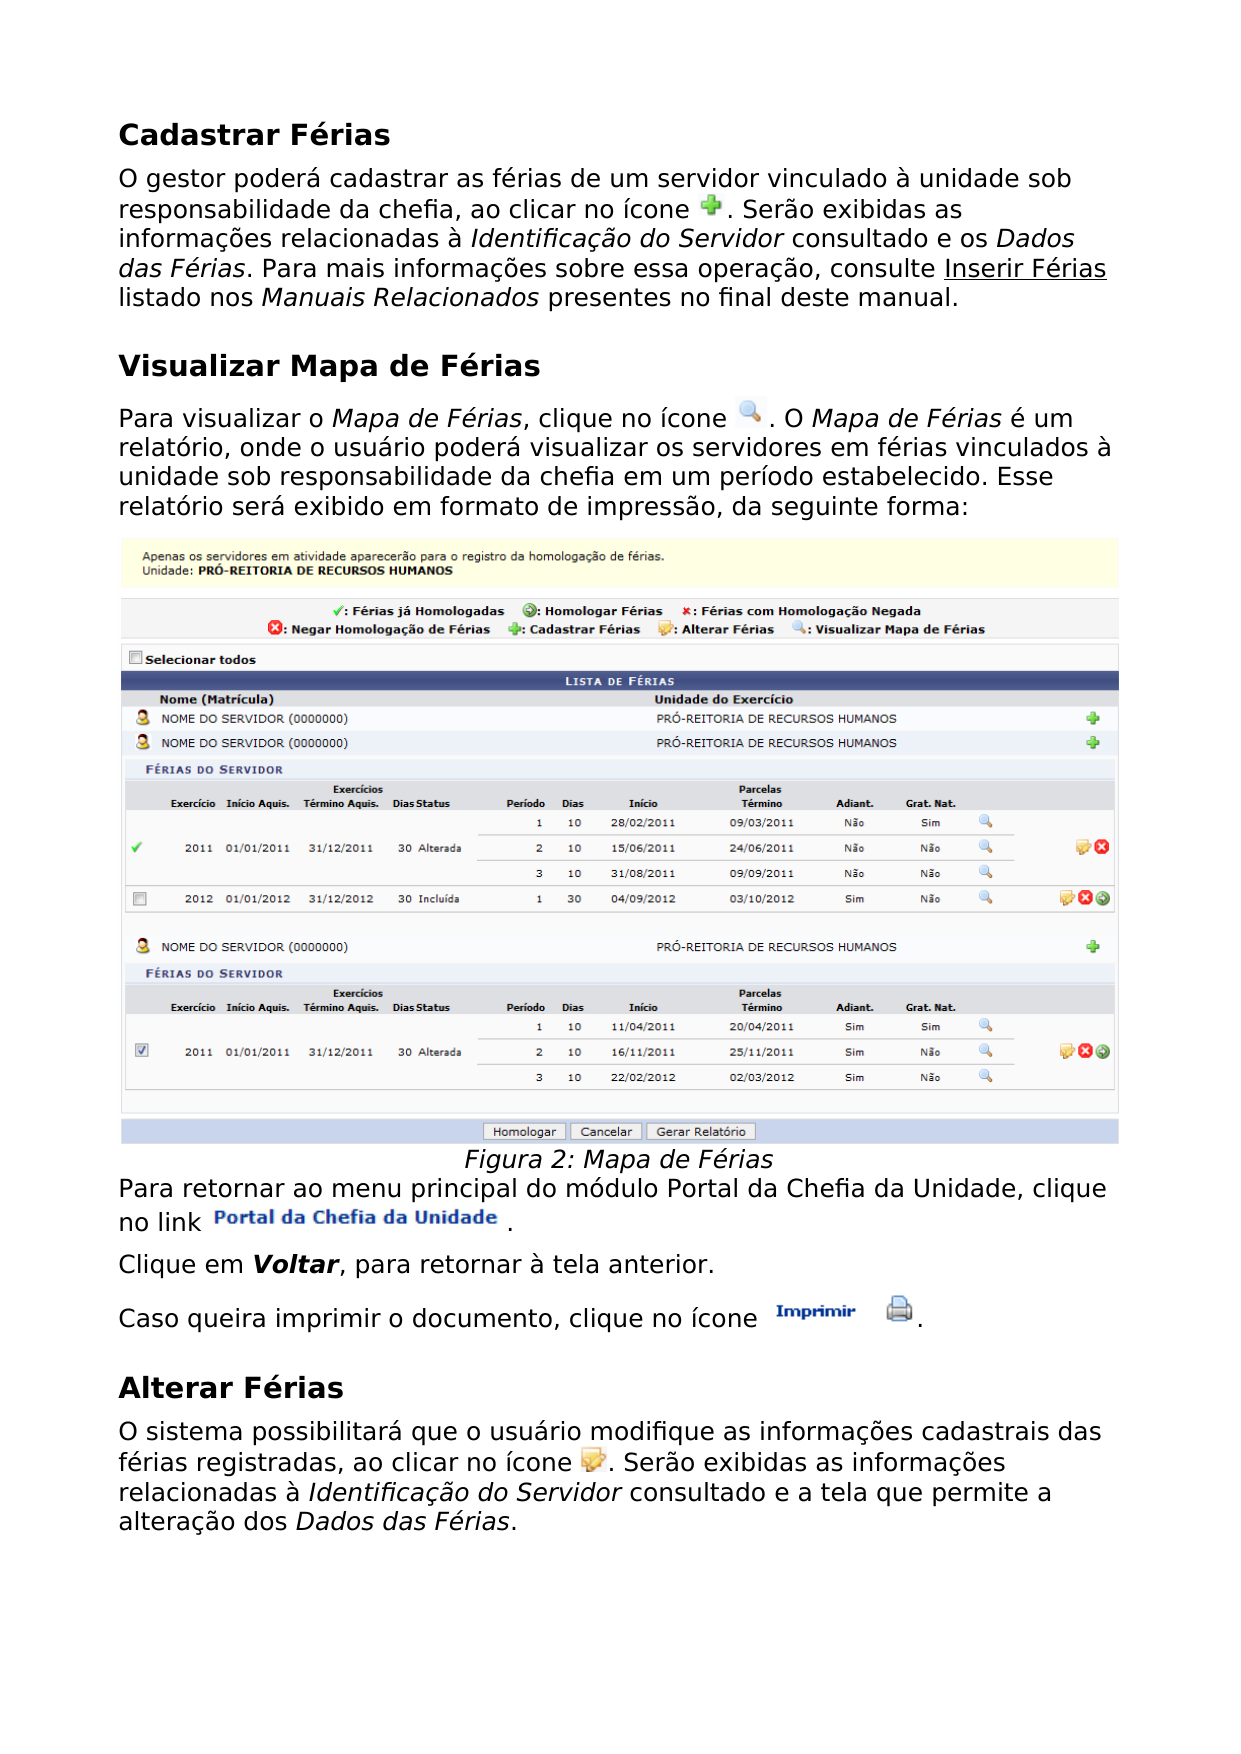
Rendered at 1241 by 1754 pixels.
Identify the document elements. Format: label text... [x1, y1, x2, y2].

picture [698, 193, 727, 219]
subtitle Visualizar Mapa de Férias [118, 350, 1122, 384]
text Para retornar ao menu principal do módulo Portal da Chefia da Unidade, clique no link . [118, 1174, 1122, 1238]
picture [766, 1291, 917, 1328]
picture [580, 1446, 608, 1472]
text O gestor poderá cadastrar as férias de um servidor vinculado à unidade sob responsabilidade da chefia, ao clicar no ícone . Serão exibidas as informações relacionadas à Identificação do Servidor consultado e os Dados das Férias. Para mais informações sobre essa operação, consulte Inserir Férias listado nos Manuais Relacionados presentes no final deste manual. [118, 164, 1122, 312]
picture [118, 533, 1123, 1146]
text Caso queira imprimir o documento, clique no ícone . [118, 1292, 1122, 1334]
picture [209, 1203, 507, 1232]
subtitle Cadastrar Férias [118, 118, 1122, 152]
text Clique em Voltar, para retornar à tela anterior. [118, 1250, 1122, 1279]
subtitle Alterar Férias [118, 1371, 1122, 1405]
text Para visualizar o Mapa de Férias, clique no ícone . O Mapa de Férias é um relatório, onde o usuário poderá visualizar os servidores em férias vinculados à unidade sob responsabilidade da chefia em um período estabelecido. Esse relatório será exibido em formato de impressão, da seguinte forma: [118, 396, 1122, 521]
picture [735, 396, 768, 428]
text O sistema possibilitará que o usuário modifique as informações cadastrais das férias registradas, ao clicar no ícone . Serão exibidas as informações relacionadas à Identificação do Servidor consultado e a tela que permite a alteração dos Dados das Férias. [118, 1418, 1122, 1536]
text Figura 2: Mapa de Férias [118, 1146, 1122, 1174]
